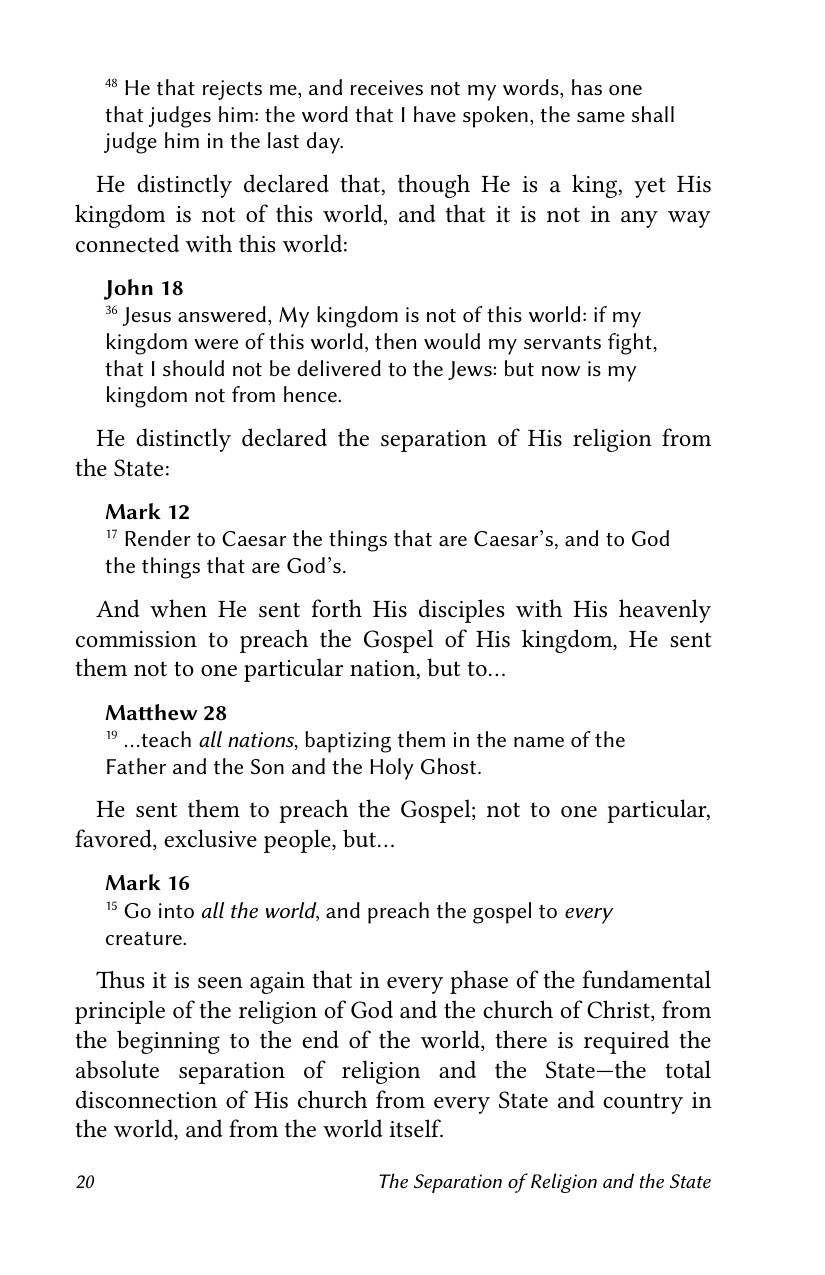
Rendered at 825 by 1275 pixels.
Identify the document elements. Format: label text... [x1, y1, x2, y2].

text 17 Render to Caesar the things that are Caesar’s, and to God the things that are God’s. [105, 526, 682, 579]
text 48 He that rejects me, and receives not my words, has one that judges him: the word that I have spoken, the same shall judge him in the last day. [105, 75, 682, 154]
text Mark 16 [105, 870, 712, 896]
text Thus it is seen again that in every phase of the fundamental principle of the religion of God and the church of Christ, from the beginning to the end of the world, there is required the absolute separation of religion and the State—the total disconnection of His church from every State and country in the world, and from the world itself. [75, 966, 712, 1144]
text Mark 12 [105, 499, 712, 525]
text He distinctly declared the separation of His religion from the State: [75, 424, 712, 482]
text Matthew 28 [105, 699, 712, 726]
text And when He sent forth His disciples with His heavenly commission to preach the Gospel of His kingdom, He sent them not to one particular nation, but to... [75, 595, 712, 683]
text 19 ...teach all nations, baptizing them in the name of the Father and the Son and the Holy Ghost. [105, 727, 682, 780]
text John 18 [105, 275, 712, 301]
text 36 Jesus answered, My kingdom is not of this world: if my kingdom were of this world, then would my servants fight, that I should not be delivered to the Jews: but now is my kingdom not from hence. [105, 302, 682, 408]
text He sent them to preach the Gospel; not to one particular, favored, exclusive people, but… [75, 795, 712, 854]
text He distinctly declared that, though He is a king, yet His kingdom is not of this world, and that it is not in any way connected with this world: [75, 170, 712, 258]
text 15 Go into all the world, and preach the gospel to every creature. [105, 898, 682, 951]
